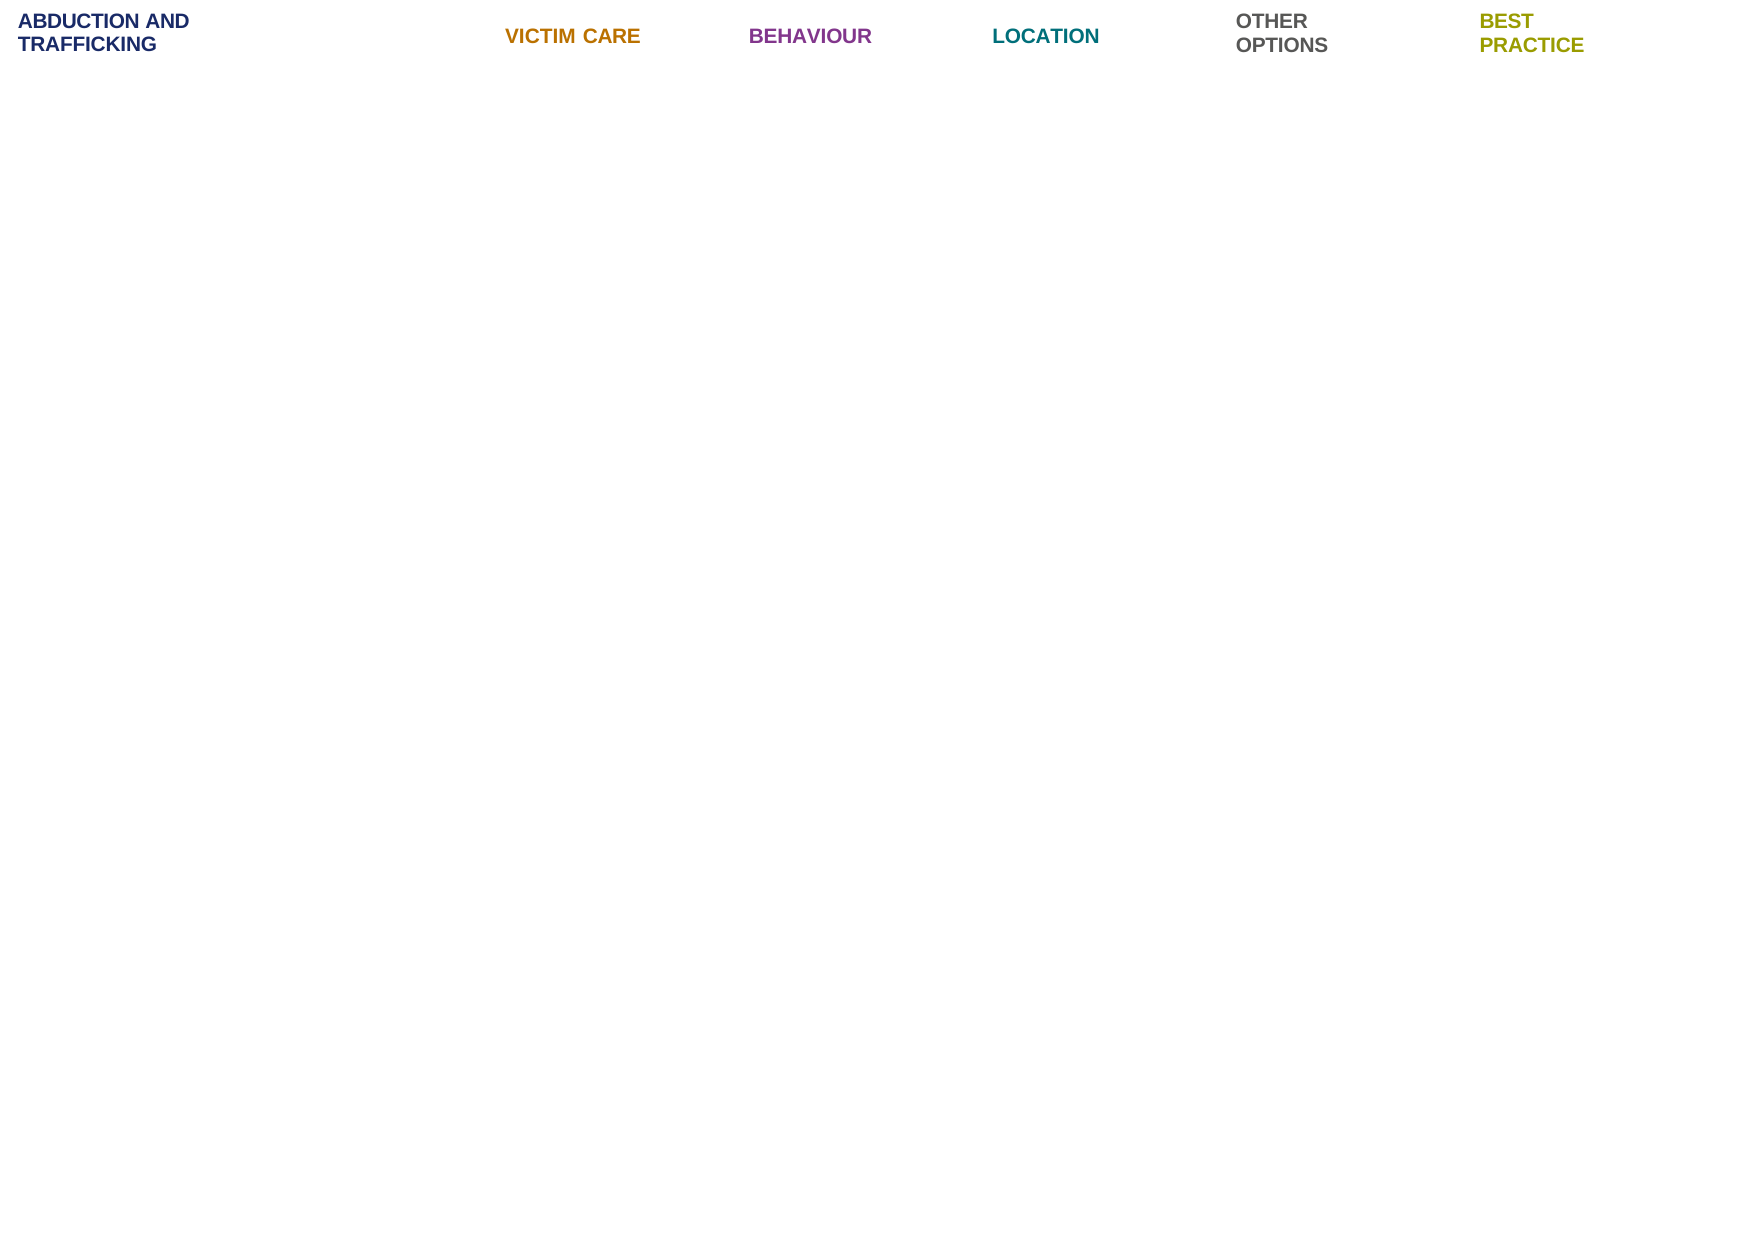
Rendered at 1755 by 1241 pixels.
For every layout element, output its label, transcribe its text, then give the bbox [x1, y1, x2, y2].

subtitle [737, 0, 974, 63]
text ABDUCTION AND TRAFFICKING [18, 10, 190, 56]
text Possession of indecent image of a child 28 [601, 1155, 1702, 1184]
text SEXUAL OFFENCES [261, 10, 375, 56]
subtitle [981, 0, 1218, 63]
subtitle [493, 0, 731, 63]
text VICTIMS UP TO THE AGE OF 18 [427, 1093, 544, 1170]
subtitle SEXUAL OFFENCES [409, 150, 1702, 224]
text Sexual communication with a child 22 [601, 893, 1702, 922]
text BEHAVIOUR [748, 24, 974, 48]
subtitle [1224, 0, 1461, 63]
text OTHER OPTIONS [1236, 11, 1398, 56]
text BEST PRACTICE [1479, 11, 1586, 56]
text Paying for sexual services of a child 23 [601, 947, 1702, 976]
text Controlling a child in relation to sexual exploitation 25 [601, 1030, 1702, 1059]
subtitle [1468, 0, 1691, 63]
text Arranging or facilitating commission of a child sex offence 20 [601, 810, 1702, 839]
text Indecent images of children (IIOC) 27 [601, 1113, 1702, 1142]
text VICTIM CARE [505, 24, 731, 48]
text This section includes information about existing legislation law enforcement can use to manage the risk to children, stop contact between victims and offenders and charge and prosecute perpetrators of CSE. Among the sexual offences against children provided for in the Sexual Offences Act 2003, the act introduced a range of offences that recognise the grooming, coercion and control of children. [409, 282, 1282, 550]
subtitle Tools [409, 595, 1702, 624]
text VICTIMS UNDER THE AGE OF 16 [427, 841, 544, 945]
text Causing or inciting the sexual exploitation of a child 24 [601, 988, 1702, 1017]
text Meeting a child following sexual grooming 21 [601, 852, 1702, 880]
text LOCATION [992, 24, 1218, 48]
text Arranging or facilitating the sexual exploitation of a child 26 [601, 1072, 1702, 1101]
